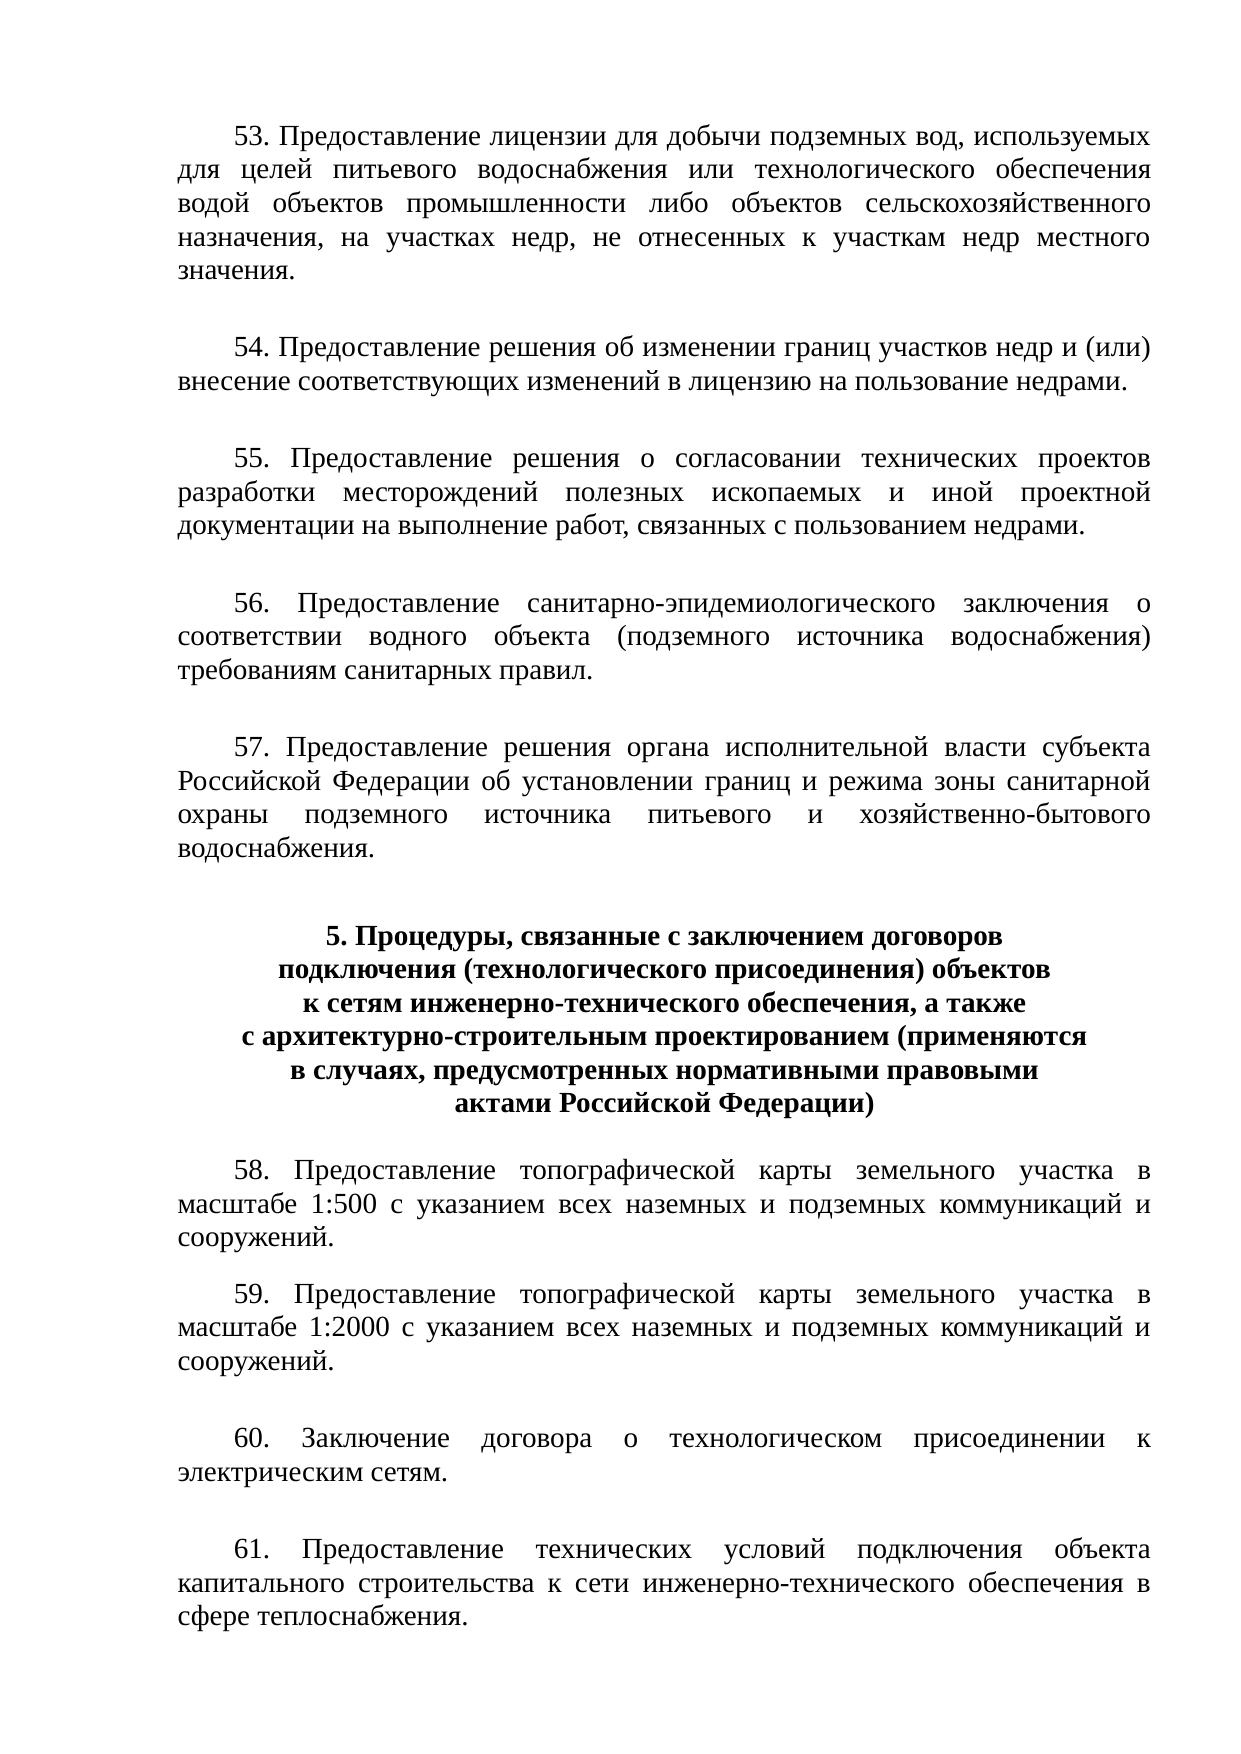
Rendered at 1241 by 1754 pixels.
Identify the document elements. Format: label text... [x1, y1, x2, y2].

text 53. Предоставление лицензии для добычи подземных вод, используемых для целей питьевого водоснабжения или технологического обеспечения водой объектов промышленности либо объектов сельскохозяйственного назначения, на участках недр, не отнесенных к участкам недр местного значения. [177, 118, 1152, 286]
title к сетям инженерно-технического обеспечения, а также [177, 985, 1152, 1018]
text 55. Предоставление решения о согласовании технических проектов разработки месторождений полезных ископаемых и иной проектной документации на выполнение работ, связанных с пользованием недрами. [177, 440, 1152, 541]
text 58. Предоставление топографической карты земельного участка в масштабе 1:500 с указанием всех наземных и подземных коммуникаций и сооружений. [177, 1152, 1152, 1253]
text 57. Предоставление решения органа исполнительной власти субъекта Российской Федерации об установлении границ и режима зоны санитарной охраны подземного источника питьевого и хозяйственно-бытового водоснабжения. [177, 729, 1152, 863]
title подключения (технологического присоединения) объектов [177, 951, 1152, 985]
text 60. Заключение договора о технологическом присоединении к электрическим сетям. [177, 1420, 1152, 1487]
title актами Российской Федерации) [177, 1085, 1152, 1119]
title с архитектурно-строительным проектированием (применяются [177, 1018, 1152, 1052]
text 54. Предоставление решения об изменении границ участков недр и (или) внесение соответствующих изменений в лицензию на пользование недрами. [177, 329, 1152, 397]
text 61. Предоставление технических условий подключения объекта капитального строительства к сети инженерно-технического обеспечения в сфере теплоснабжения. [177, 1531, 1152, 1632]
text 59. Предоставление топографической карты земельного участка в масштабе 1:2000 с указанием всех наземных и подземных коммуникаций и сооружений. [177, 1276, 1152, 1377]
title в случаях, предусмотренных нормативными правовыми [177, 1052, 1152, 1085]
title 5. Процедуры, связанные с заключением договоров [177, 918, 1152, 951]
text 56. Предоставление санитарно-эпидемиологического заключения о соответствии водного объекта (подземного источника водоснабжения) требованиям санитарных правил. [177, 585, 1152, 685]
